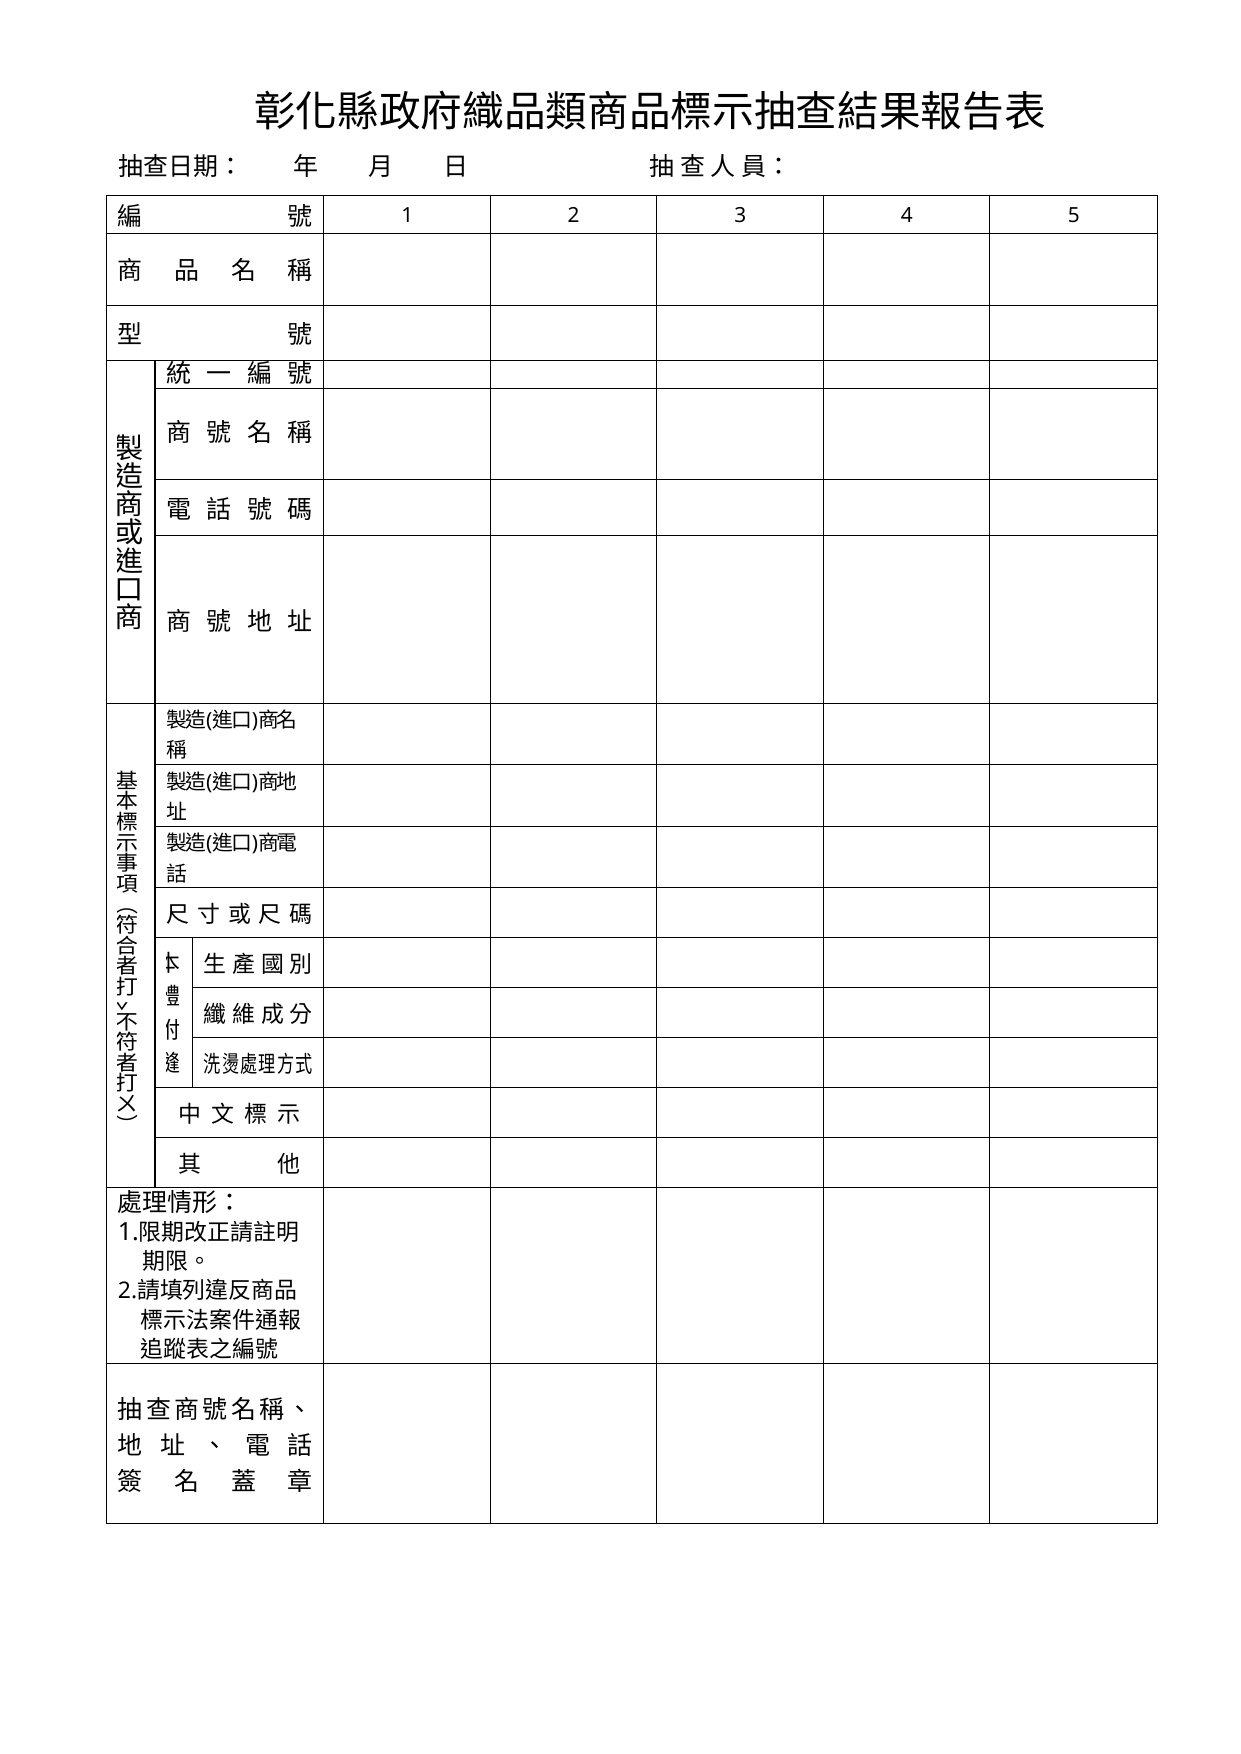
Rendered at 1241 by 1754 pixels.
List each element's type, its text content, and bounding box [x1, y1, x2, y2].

table_cell [824, 1088, 989, 1137]
table_cell [324, 480, 490, 535]
table_cell 商品名稱 [107, 234, 323, 304]
table_header 5 [990, 196, 1157, 232]
table_cell 型號 [107, 306, 323, 360]
table_cell [657, 1138, 823, 1187]
table_cell [824, 234, 989, 304]
table_cell [324, 389, 490, 479]
table_cell [657, 480, 823, 535]
table_cell [324, 1088, 490, 1137]
table_cell [491, 1364, 656, 1523]
table_cell [657, 888, 823, 937]
table_cell 洗燙處理方式 [193, 1038, 323, 1087]
table_cell [990, 765, 1157, 826]
table_cell 商號地址 [156, 536, 323, 702]
table_cell [657, 234, 823, 304]
table_cell 統一編號 [156, 361, 323, 388]
table_header 4 [824, 196, 989, 232]
table_cell [990, 704, 1157, 764]
table_cell 抽查商號名稱、 地址、電話 簽名蓋章 [107, 1364, 323, 1523]
table_cell 製造(進口)商名稱 [156, 704, 323, 764]
table_cell [990, 480, 1157, 535]
table_cell [324, 1188, 490, 1363]
table_cell [657, 1038, 823, 1087]
table_cell [324, 1038, 490, 1087]
table_cell [824, 938, 989, 987]
table_cell 其他 [156, 1138, 323, 1187]
table_cell [990, 888, 1157, 937]
table_cell [657, 765, 823, 826]
table_cell [491, 704, 656, 764]
table_cell [657, 988, 823, 1037]
table_cell [491, 827, 656, 887]
table_cell [491, 1088, 656, 1137]
table_cell 製造商或進口商 [107, 361, 154, 702]
table_cell [657, 306, 823, 360]
table_cell [491, 988, 656, 1037]
table_cell [324, 1364, 490, 1523]
table_cell [657, 1364, 823, 1523]
table_cell [491, 480, 656, 535]
table_cell [657, 1088, 823, 1137]
table_cell [824, 1038, 989, 1087]
table_cell [324, 1138, 490, 1187]
table_cell [990, 536, 1157, 702]
table_cell 中文標示 [156, 1088, 323, 1137]
table_cell [657, 704, 823, 764]
table_cell [491, 1138, 656, 1187]
table_cell [824, 306, 989, 360]
table_cell [990, 1364, 1157, 1523]
table_cell [324, 306, 490, 360]
table_cell 商號名稱 [156, 389, 323, 479]
table_cell [990, 1038, 1157, 1087]
table_cell [824, 765, 989, 826]
table_cell 基本標示事項（符合者打ˇ不符者打ㄨ） [107, 704, 154, 1187]
table_cell [324, 888, 490, 937]
table_cell 纖維成分 [193, 988, 323, 1037]
text 抽查日期： 年 月 日 抽 查 人 員： [118, 146, 1181, 183]
table_header 2 [491, 196, 656, 232]
table_cell [990, 827, 1157, 887]
table_cell [990, 1138, 1157, 1187]
table_cell [824, 1188, 989, 1363]
table_cell [324, 361, 490, 388]
table_cell [491, 306, 656, 360]
table_cell [824, 1364, 989, 1523]
table_cell [990, 1188, 1157, 1363]
table_cell [824, 536, 989, 702]
table_cell [324, 988, 490, 1037]
table_cell 製造(進口)商地址 [156, 765, 323, 826]
table_cell 生產國別 [193, 938, 323, 987]
table_cell [491, 234, 656, 304]
table_cell [824, 1138, 989, 1187]
table_cell [990, 988, 1157, 1037]
table_cell [824, 361, 989, 388]
table_cell 本體附縫 [156, 938, 192, 1087]
table_cell [990, 361, 1157, 388]
table_cell [491, 361, 656, 388]
table_cell 尺寸或尺碼 [156, 888, 323, 937]
table_cell [657, 536, 823, 702]
table_cell 電話號碼 [156, 480, 323, 535]
table_cell [657, 938, 823, 987]
table_cell [990, 938, 1157, 987]
table_cell 處理情形： 1.限期改正請註明期限。 2.請填列違反商品標示法案件通報追蹤表之編號 [107, 1188, 323, 1363]
table_cell [491, 536, 656, 702]
table_header 編 號 [107, 196, 323, 232]
table_cell [657, 827, 823, 887]
table_cell [324, 827, 490, 887]
table_cell [657, 389, 823, 479]
table_cell [824, 827, 989, 887]
table_cell [657, 361, 823, 388]
table_cell [324, 938, 490, 987]
table_cell [324, 536, 490, 702]
table_cell [824, 704, 989, 764]
table_cell [990, 234, 1157, 304]
table_cell [491, 1188, 656, 1363]
table_cell [491, 1038, 656, 1087]
table_cell [824, 888, 989, 937]
table_cell [657, 1188, 823, 1363]
table_cell [324, 765, 490, 826]
table_cell 製造(進口)商電話 [156, 827, 323, 887]
table_cell [990, 1088, 1157, 1137]
table_cell [491, 765, 656, 826]
table_cell [324, 234, 490, 304]
table_header 1 [324, 196, 490, 232]
table_cell [990, 389, 1157, 479]
table_cell [491, 888, 656, 937]
table_cell [990, 306, 1157, 360]
table_cell [824, 389, 989, 479]
table_cell [824, 480, 989, 535]
table_cell [824, 988, 989, 1037]
text 彰化縣政府織品類商品標示抽查結果報告表 [118, 71, 1181, 146]
table_cell [491, 389, 656, 479]
table_header 3 [657, 196, 823, 232]
table_cell [491, 938, 656, 987]
table_cell [324, 704, 490, 764]
